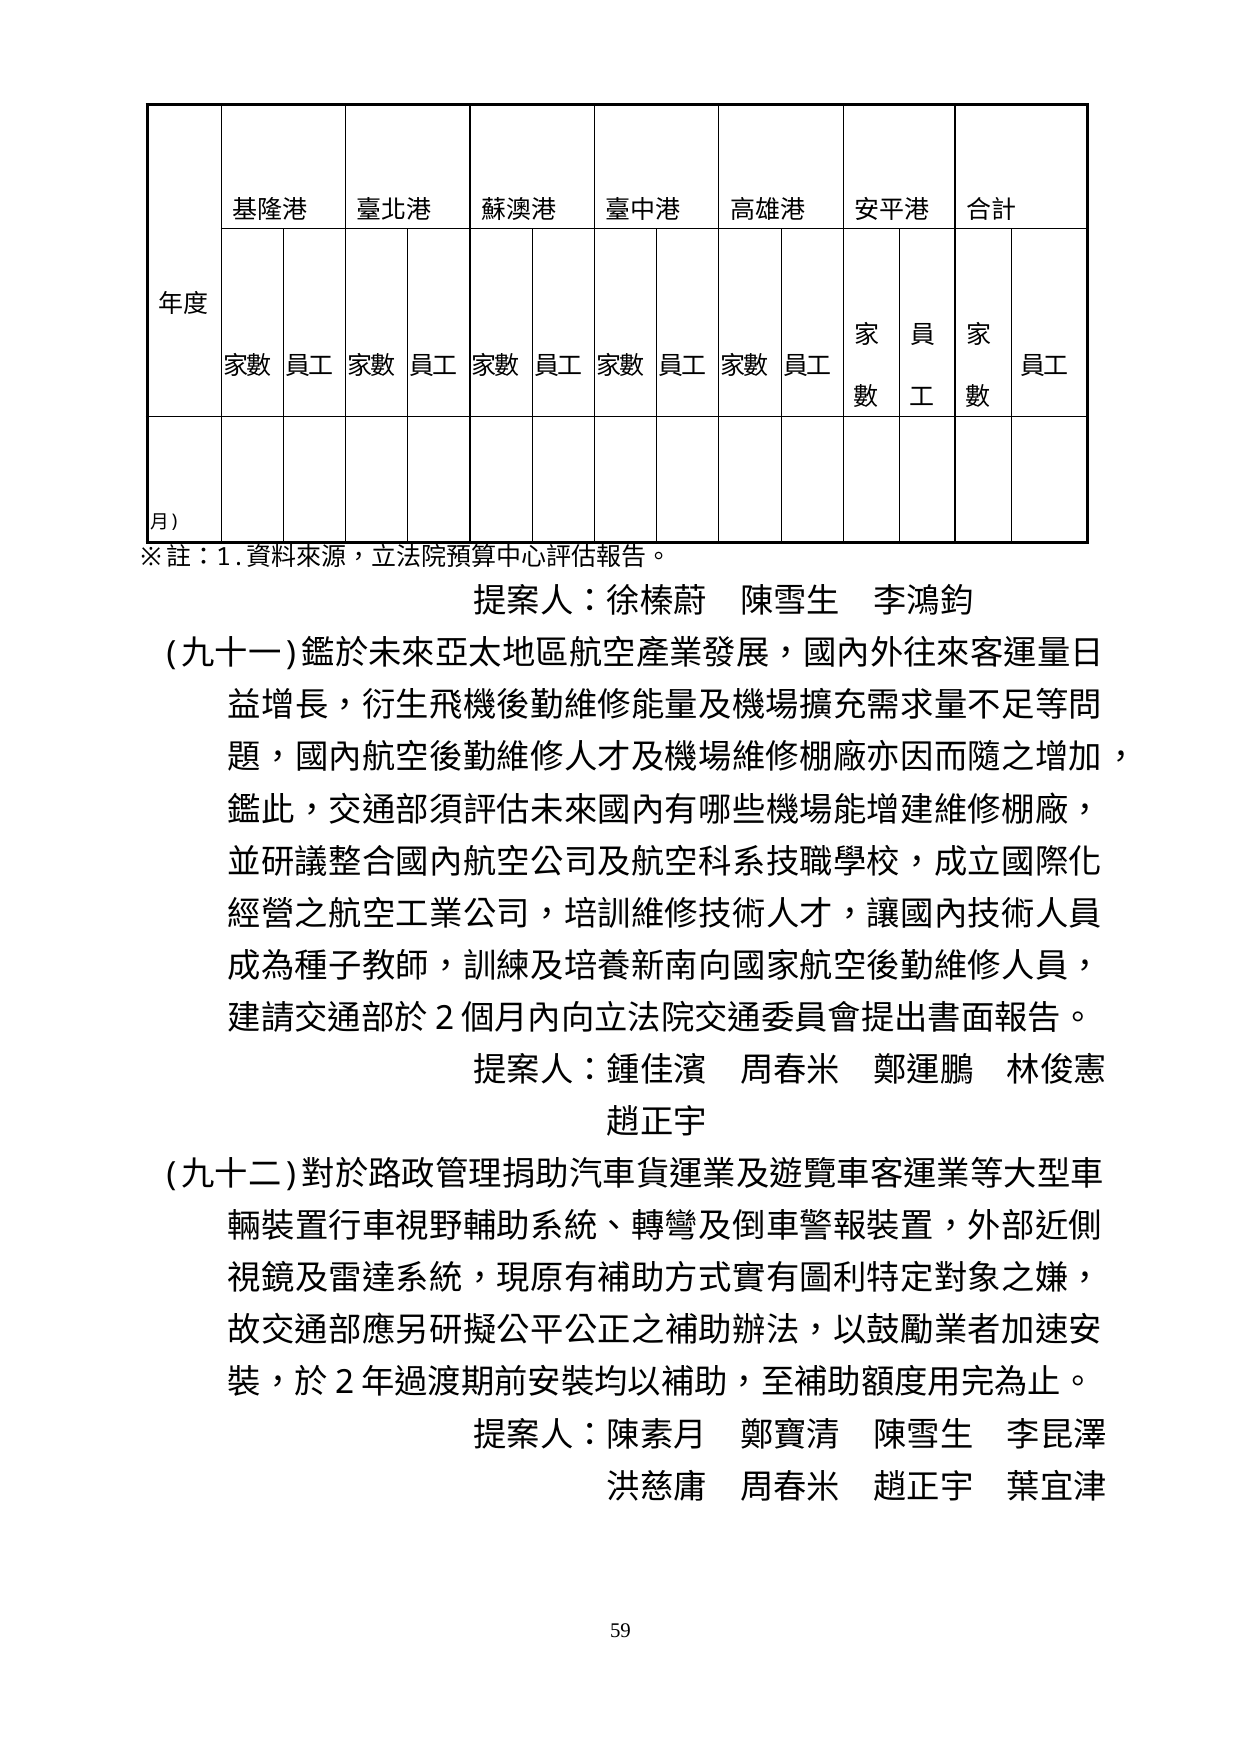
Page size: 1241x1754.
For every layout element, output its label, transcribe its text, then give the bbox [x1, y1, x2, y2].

table_cell [719, 417, 781, 541]
text 提案人：陳素月 鄭寶清 陳雪生 李昆澤 洪慈庸 周春米 趙正宇 葉宜津 [473, 1404, 1117, 1508]
table_cell [956, 417, 1011, 541]
table_header 年度 [149, 106, 221, 416]
table_cell 員工 [900, 229, 954, 416]
table_cell [595, 417, 656, 541]
table_cell 員工 [1012, 229, 1086, 416]
table_cell 家數 [719, 229, 781, 416]
table_cell [471, 417, 532, 541]
text (九十二)對於路政管理捐助汽車貨運業及遊覽車客運業等大型車輛裝置行車視野輔助系統、轉彎及倒車警報裝置，外部近側視鏡及雷達系統，現原有補助方式實有圖利特定對象之嫌，故交通部應另研擬公平公正之補助辦法，以鼓勵業者加速安裝，於2年過渡期前安裝均以補助，至補助額度用完為止。 [161, 1144, 1104, 1404]
table_cell [408, 417, 469, 541]
table_cell 家數 [595, 229, 656, 416]
table_header 臺中港 [595, 106, 718, 228]
table_cell 員工 [533, 229, 594, 416]
table_header 安平港 [844, 106, 954, 228]
table_cell [1012, 417, 1086, 541]
table_cell [844, 417, 899, 541]
table_cell 家數 [844, 229, 899, 416]
table_cell 月) [149, 417, 221, 541]
table_cell 家數 [471, 229, 532, 416]
table_cell 家數 [222, 229, 283, 416]
table_cell 家數 [346, 229, 407, 416]
table_cell 員工 [657, 229, 718, 416]
text 提案人：徐榛蔚 陳雪生 李鴻鈞 [473, 571, 1117, 623]
table_cell [657, 417, 718, 541]
table_cell 員工 [408, 229, 469, 416]
table_header 基隆港 [222, 106, 345, 228]
table_cell [346, 417, 407, 541]
text (九十一)鑑於未來亞太地區航空產業發展，國內外往來客運量日益增長，衍生飛機後勤維修能量及機場擴充需求量不足等問題，國內航空後勤維修人才及機場維修棚廠亦因而隨之增加，鑑此，交通部須評估未來國內有哪些機場能增建維修棚廠，並研議整合國內航空公司及航空科系技職學校，成立國際化經營之航空工業公司，培訓維修技術人才，讓國內技術人員成為種子教師，訓練及培養新南向國家航空後勤維修人員，建請交通部於2個月內向立法院交通委員會提出書面報告。 [161, 623, 1104, 1040]
table_cell 家數 [956, 229, 1011, 416]
table_cell [782, 417, 843, 541]
table_cell [284, 417, 345, 541]
table_cell 員工 [284, 229, 345, 416]
table_header 合計 [956, 106, 1086, 228]
table_cell [533, 417, 594, 541]
table_cell [222, 417, 283, 541]
table_header 蘇澳港 [471, 106, 594, 228]
table_header 高雄港 [719, 106, 843, 228]
text 提案人：鍾佳濱 周春米 鄭運鵬 林俊憲趙正宇 [473, 1040, 1117, 1144]
table_cell [900, 417, 954, 541]
table_cell 員工 [782, 229, 843, 416]
text ※註：1.資料來源，立法院預算中心評估報告。 [136, 544, 1109, 571]
table_header 臺北港 [346, 106, 469, 228]
